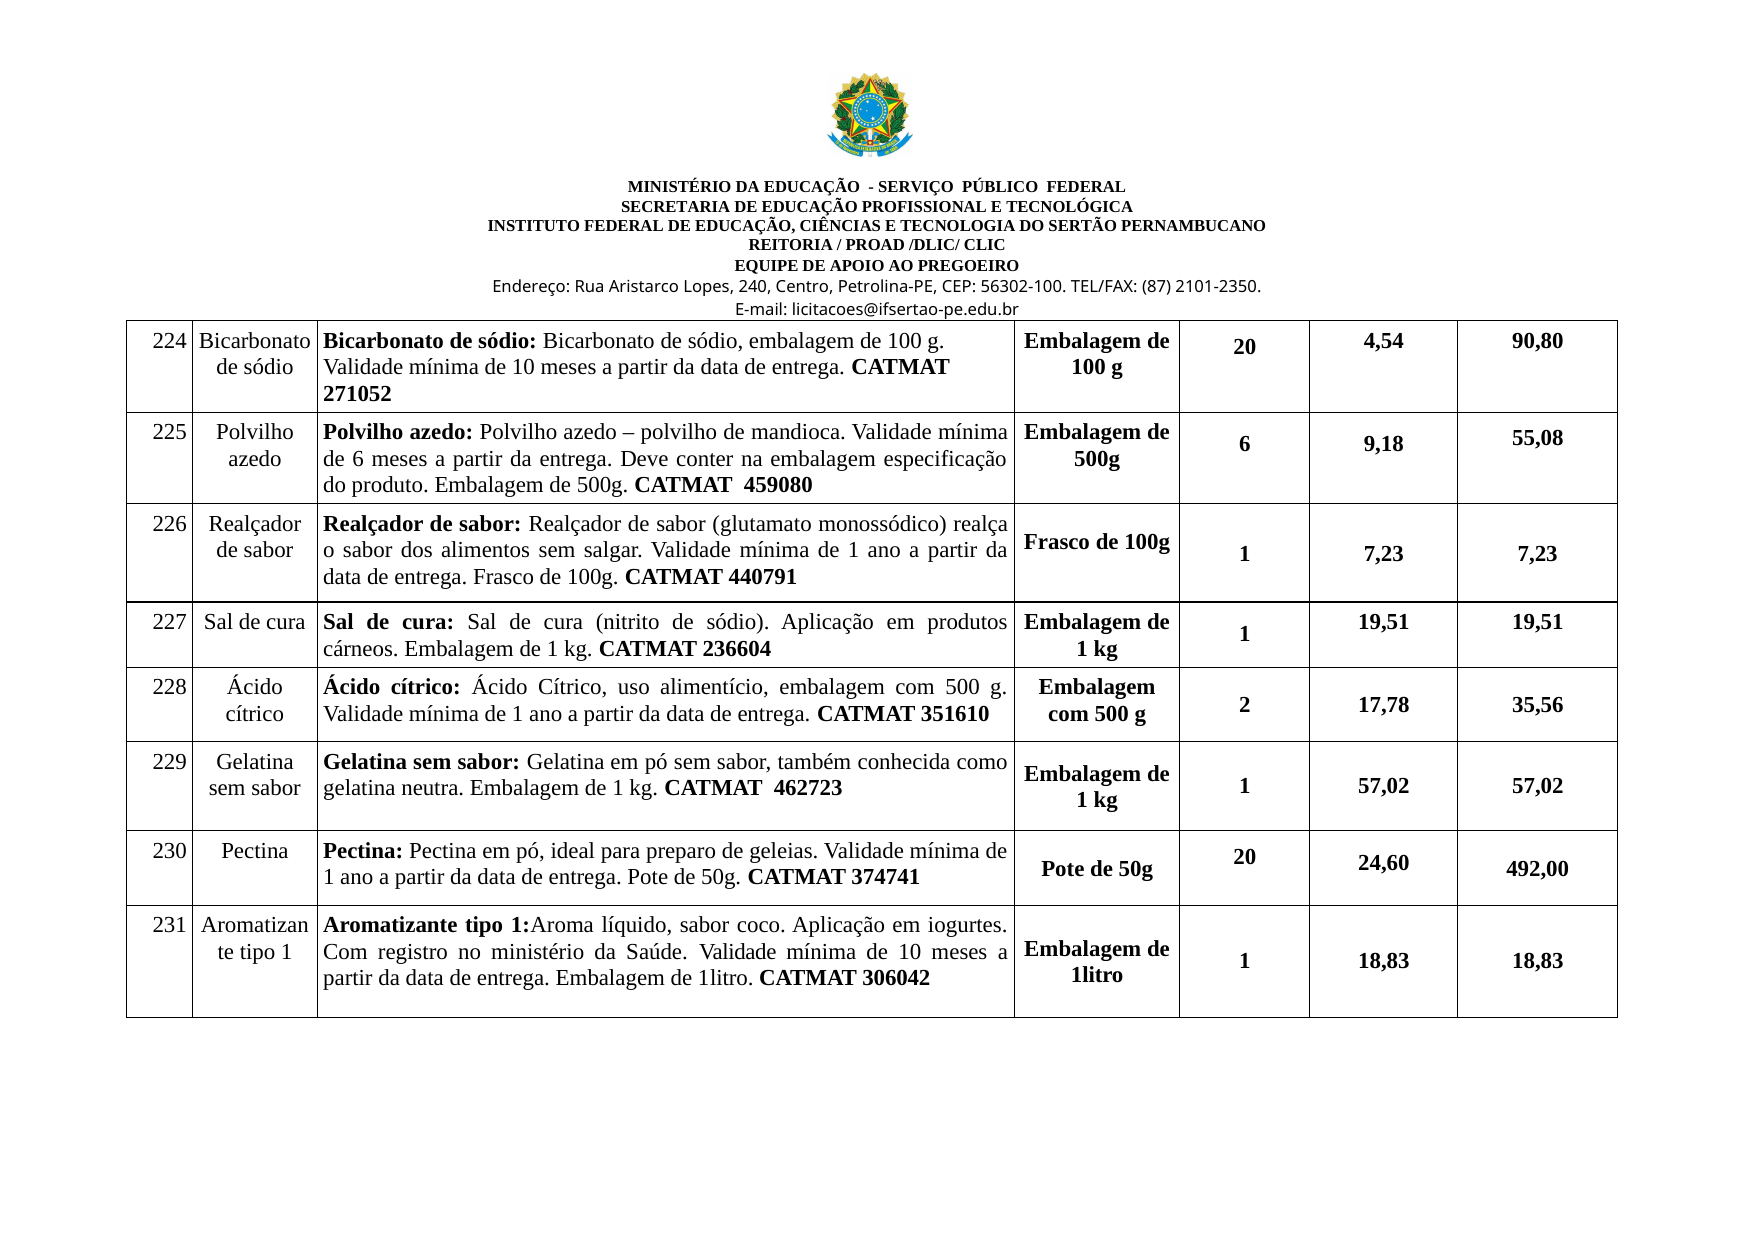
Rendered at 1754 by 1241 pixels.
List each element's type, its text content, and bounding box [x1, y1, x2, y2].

table_cell 4,54 [1310, 321, 1457, 412]
table_cell 225 [127, 413, 192, 503]
table_cell 90,80 [1458, 321, 1617, 412]
table_cell 229 [127, 742, 192, 830]
table_cell 20 [1180, 321, 1309, 412]
table_cell 224 [127, 321, 192, 412]
table_cell Pectina: Pectina em pó, ideal para preparo de geleias. Validade mínima de 1 ano a partir da data de entrega. Pote de 50g. CATMAT 374741 [318, 831, 1014, 904]
table_cell Polvilho azedo [193, 413, 317, 503]
table_cell 228 [127, 668, 192, 741]
table_cell Gelatina sem sabor: Gelatina em pó sem sabor, também conhecida como gelatina neutra. Embalagem de 1 kg. CATMAT 462723 [318, 742, 1014, 830]
table_cell Gelatina sem sabor [193, 742, 317, 830]
table_cell Frasco de 100g [1015, 504, 1179, 601]
table_cell 24,60 [1310, 831, 1457, 904]
table_cell 9,18 [1310, 413, 1457, 503]
table_cell 19,51 [1458, 603, 1617, 667]
table_cell Bicarbonato de sódio: Bicarbonato de sódio, embalagem de 100 g. Validade mínima de 10 meses a partir da data de entrega. CATMAT 271052 [318, 321, 1014, 412]
table_cell 7,23 [1458, 504, 1617, 601]
table_cell 226 [127, 504, 192, 601]
table_cell 231 [127, 906, 192, 1017]
table_cell 55,08 [1458, 413, 1617, 503]
table_cell Embalagem de 1 kg [1015, 603, 1179, 667]
table_cell Aromatizante tipo 1:Aroma líquido, sabor coco. Aplicação em iogurtes. Com registro no ministério da Saúde. Validade mínima de 10 meses a partir da data de entrega. Embalagem de 1litro. CATMAT 306042 [318, 906, 1014, 1017]
table_cell 1 [1180, 906, 1309, 1017]
table_cell 230 [127, 831, 192, 904]
table_cell 57,02 [1310, 742, 1457, 830]
picture [827, 73, 913, 157]
table_cell 1 [1180, 742, 1309, 830]
table_cell 35,56 [1458, 668, 1617, 741]
table_cell 17,78 [1310, 668, 1457, 741]
table_cell 19,51 [1310, 603, 1457, 667]
table_cell 1 [1180, 603, 1309, 667]
table_cell 2 [1180, 668, 1309, 741]
table_cell 57,02 [1458, 742, 1617, 830]
table_cell 1 [1180, 504, 1309, 601]
table_cell 6 [1180, 413, 1309, 503]
table_cell 7,23 [1310, 504, 1457, 601]
table_cell Realçador de sabor [193, 504, 317, 601]
table_cell 227 [127, 603, 192, 667]
table_cell Ácido cítrico [193, 668, 317, 741]
table_cell Embalagem de 1 kg [1015, 742, 1179, 830]
table_cell Embalagem de 1litro [1015, 906, 1179, 1017]
table_cell 492,00 [1458, 831, 1617, 904]
table_cell Embalagem com 500 g [1015, 668, 1179, 741]
table_cell 18,83 [1310, 906, 1457, 1017]
table_cell Pectina [193, 831, 317, 904]
table_cell Pote de 50g [1015, 831, 1179, 904]
table_cell Ácido cítrico: Ácido Cítrico, uso alimentício, embalagem com 500 g. Validade mínima de 1 ano a partir da data de entrega. CATMAT 351610 [318, 668, 1014, 741]
table_cell Polvilho azedo: Polvilho azedo – polvilho de mandioca. Validade mínima de 6 meses a partir da entrega. Deve conter na embalagem especificação do produto. Embalagem de 500g. CATMAT 459080 [318, 413, 1014, 503]
table_cell Embalagem de 100 g [1015, 321, 1179, 412]
table_cell 20 [1180, 831, 1309, 904]
table_cell Sal de cura: Sal de cura (nitrito de sódio). Aplicação em produtos cárneos. Embalagem de 1 kg. CATMAT 236604 [318, 603, 1014, 667]
table_cell Realçador de sabor: Realçador de sabor (glutamato monossódico) realça o sabor dos alimentos sem salgar. Validade mínima de 1 ano a partir da data de entrega. Frasco de 100g. CATMAT 440791 [318, 504, 1014, 601]
table_cell Bicarbonato de sódio [193, 321, 317, 412]
table_cell Sal de cura [193, 603, 317, 667]
table_cell 18,83 [1458, 906, 1617, 1017]
table_cell Aromatizante tipo 1 [193, 906, 317, 1017]
table_cell Embalagem de 500g [1015, 413, 1179, 503]
